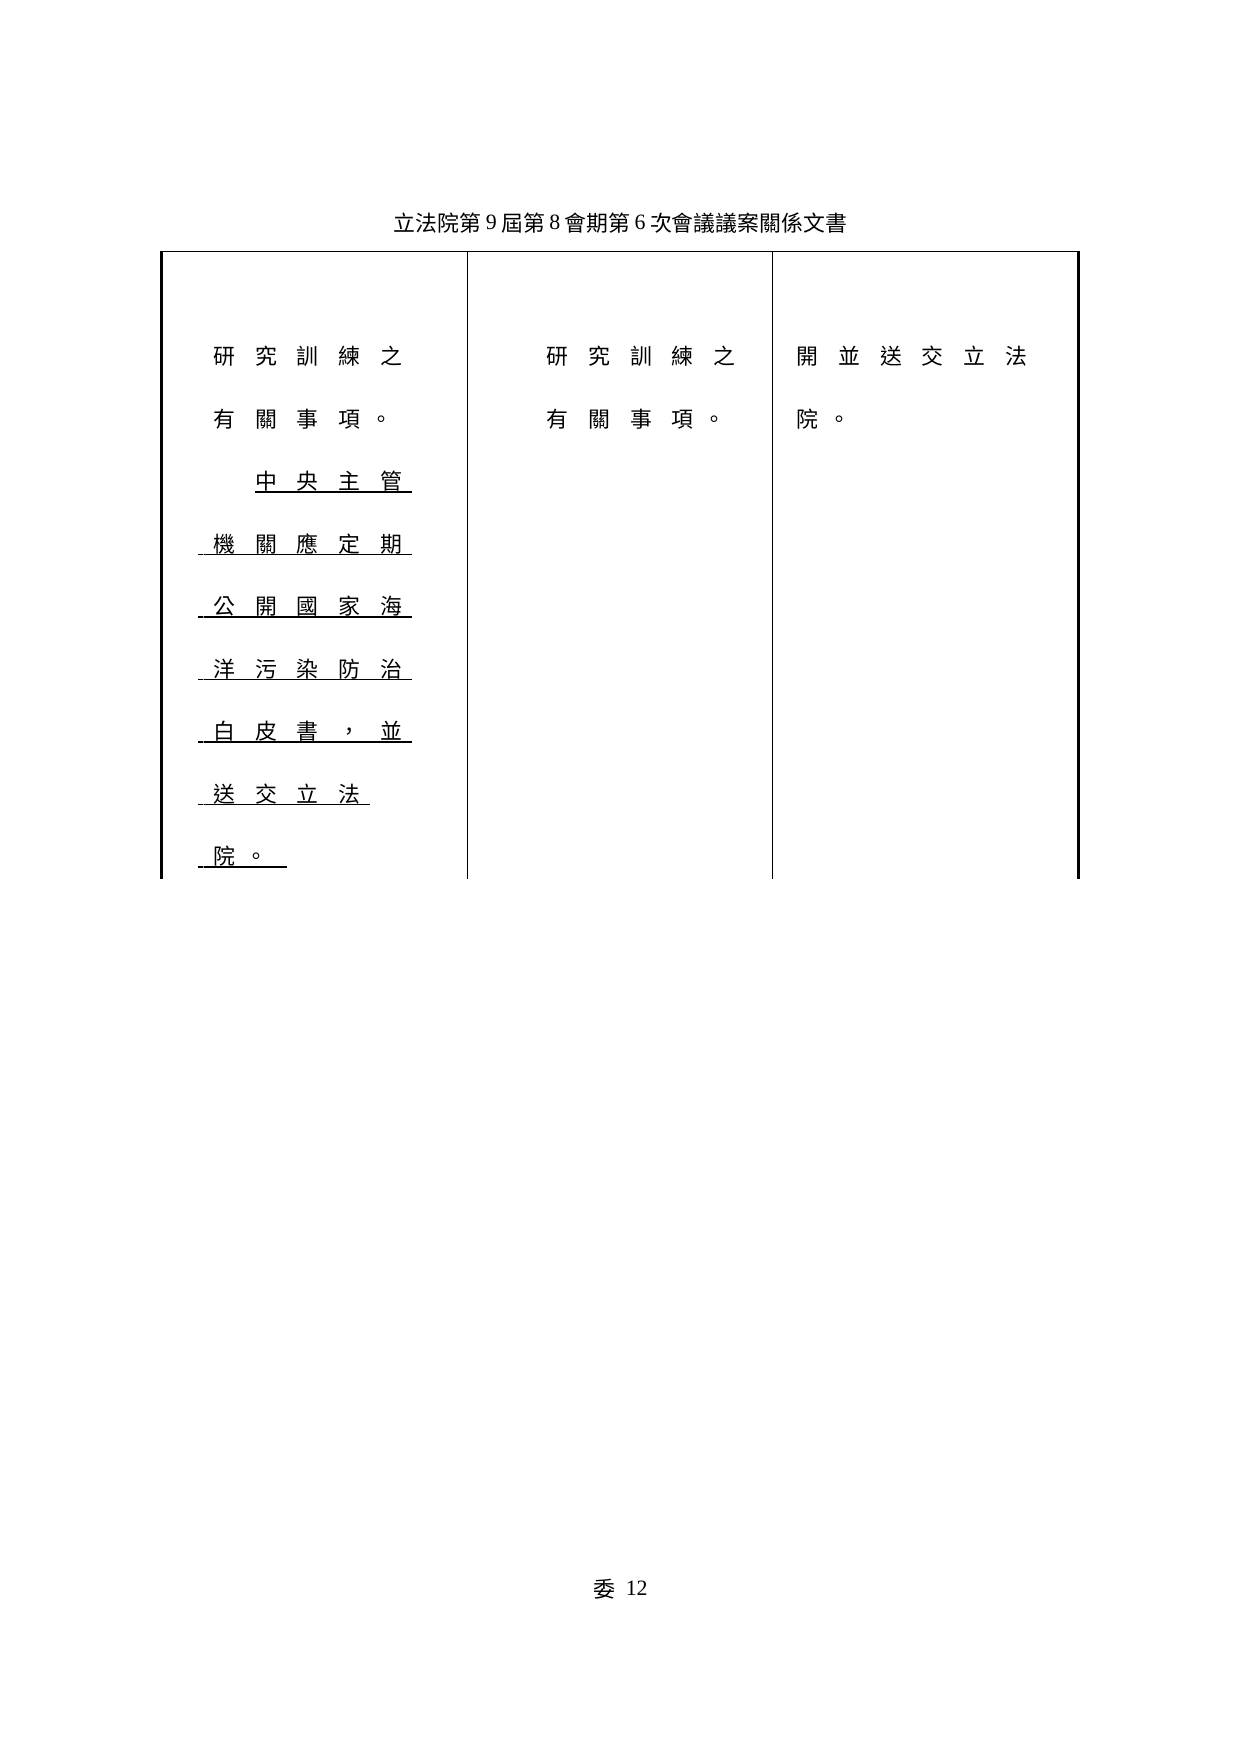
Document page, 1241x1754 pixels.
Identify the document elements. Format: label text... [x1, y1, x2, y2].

table_cell 為促進國家海洋污染防治作為與促進海洋保育，中央主管機關應定期編制國家海洋污染防治白皮書，內容應包含國家海洋污染現狀調查、重要具體防治作為與推展進度等，定期公開並送交立法院。 [773, 252, 1077, 879]
table_cell 第七條 各級主管機關及執行機關得指定或委託相關機關、機構或團體，辦理海洋污染防治、海洋污染監測、海洋污染處理、海洋環境保護及其研究訓練之有關事項。 [468, 252, 772, 879]
table_cell 第七條 各級主管機關及執行機關得指定或委託相關機關、機構或團體，辦理海洋污染防治、海洋污染監測、海洋污染處理、海洋環境保護及其研究訓練之有關事項。 中央主管機關應定期公開國家海洋污染防治白皮書，並送交立法院。 [163, 252, 467, 879]
